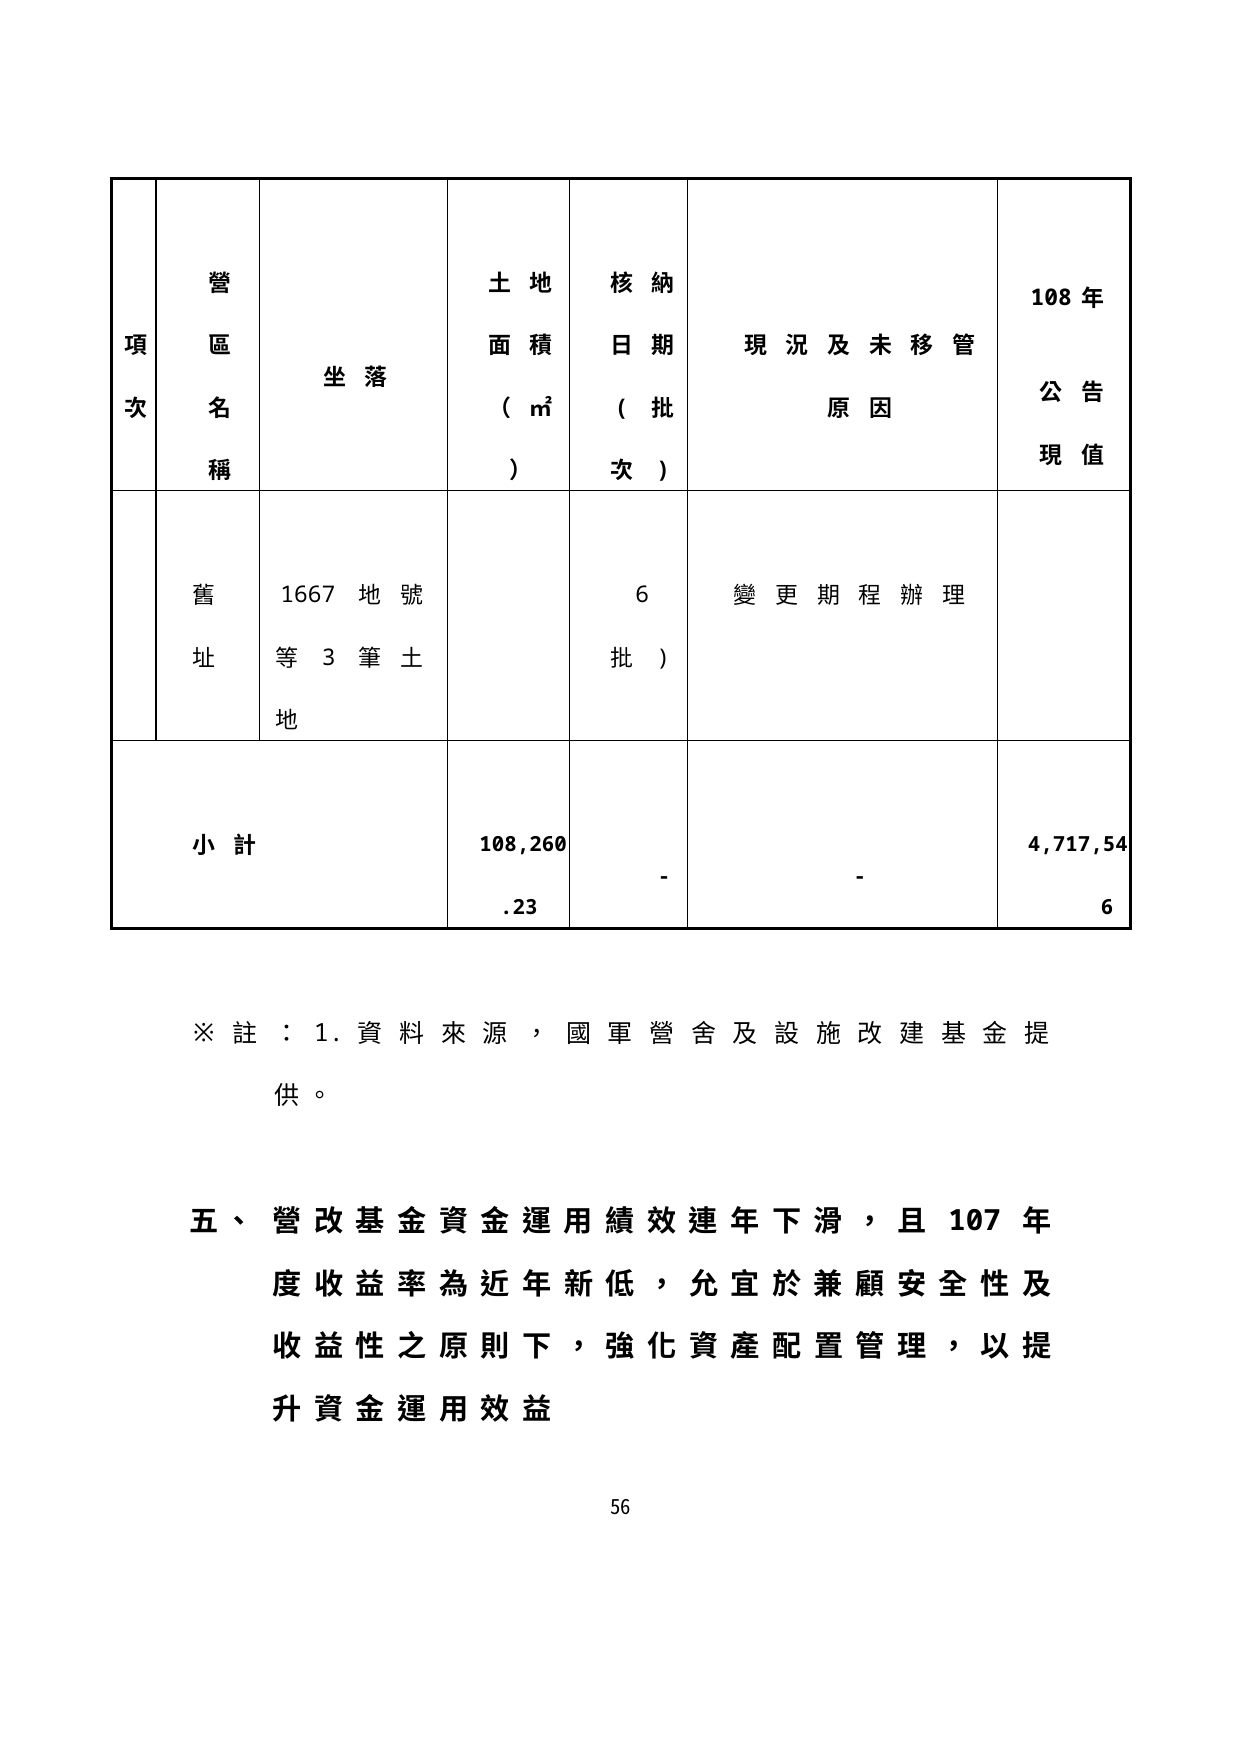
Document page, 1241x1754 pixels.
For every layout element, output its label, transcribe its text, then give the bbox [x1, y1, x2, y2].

table_cell - [570, 741, 687, 927]
table_header 土地面積（㎡） [448, 180, 569, 490]
table_cell 小計 [113, 741, 447, 927]
table_cell 4,717,546 [998, 741, 1129, 927]
text ※註：1.資料來源，國軍營舍及設施改建基金提供。 [124, 990, 1058, 1115]
table_cell 舊址 [157, 491, 259, 740]
table_cell [448, 491, 569, 740]
table_cell [113, 491, 155, 740]
table_cell - [688, 741, 997, 927]
table_header 108年 公告現值 [998, 180, 1129, 490]
table_cell 6批) [570, 491, 687, 740]
table_header 現況及未移管原因 [688, 180, 997, 490]
table_cell 108,260.23 [448, 741, 569, 927]
table_cell 變更期程辦理 [688, 491, 997, 740]
table_header 坐落 [260, 180, 447, 490]
table_header 營區 名稱 [157, 180, 259, 490]
table_header 項次 [113, 180, 155, 490]
table_cell 1667地號等3筆土地 [260, 491, 447, 740]
table_cell [998, 491, 1129, 740]
table_header 核納日期 (批次) [570, 180, 687, 490]
text 五、營改基金資金運用績效連年下滑，且107年度收益率為近年新低，允宜於兼顧安全性及收益性之原則下，強化資產配置管理，以提升資金運用效益 [183, 1177, 1058, 1427]
